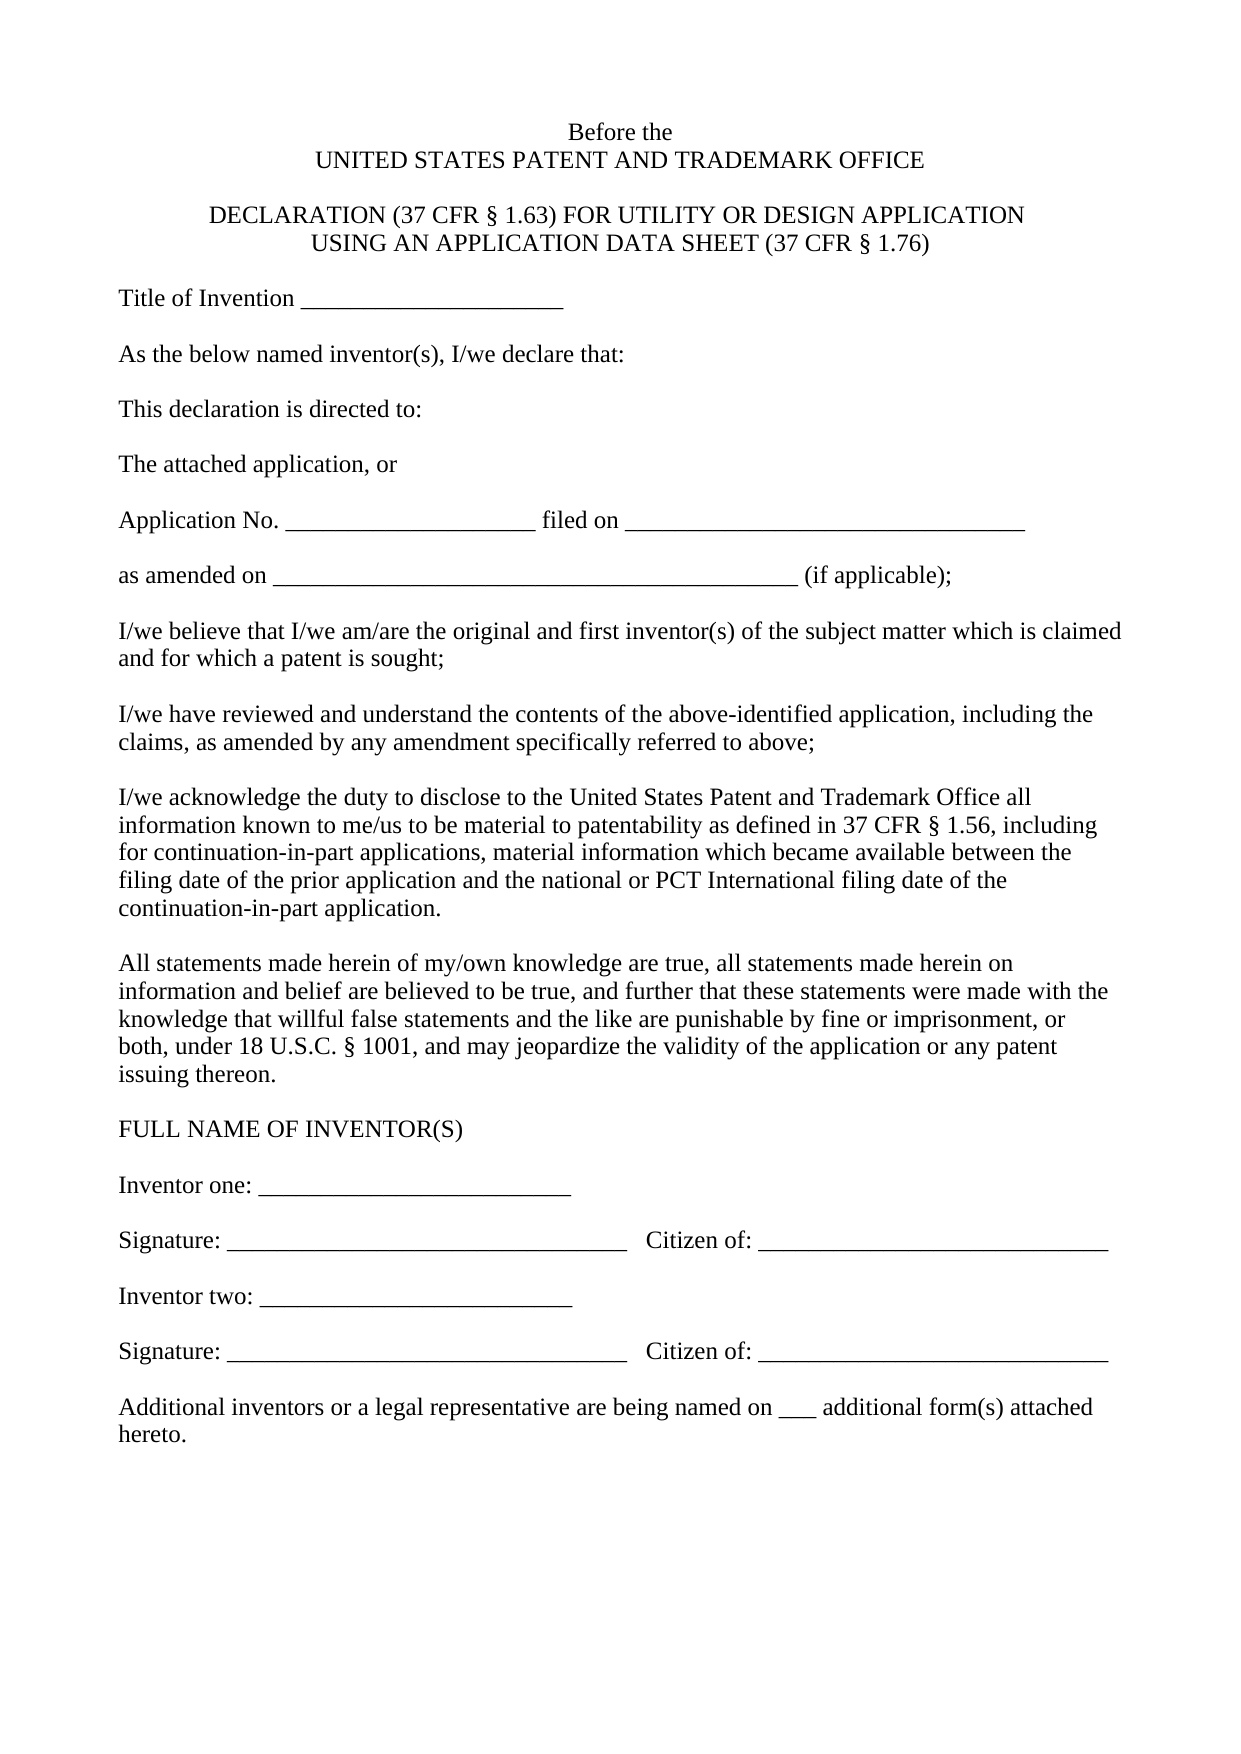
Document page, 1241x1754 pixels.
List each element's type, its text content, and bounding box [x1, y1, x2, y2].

text Signature: ________________________________ Citizen of: ____________________________ [118, 1226, 1122, 1254]
text UNITED STATES PATENT AND TRADEMARK OFFICE [118, 146, 1122, 173]
text Inventor one: _________________________ [118, 1171, 1122, 1199]
text Application No. ____________________ filed on ________________________________ [118, 506, 1122, 534]
text USING AN APPLICATION DATA SHEET (37 CFR § 1.76) [118, 229, 1122, 257]
text Title of Invention _____________________ [118, 284, 1122, 312]
text Before the [118, 118, 1122, 146]
text Inventor two: _________________________ [118, 1282, 1122, 1309]
text I/we acknowledge the duty to disclose to the United States Patent and Trademark Office all information known to me/us to be material to patentability as defined in 37 CFR § 1.56, including for continuation-in-part applications, material information which became available between the filing date of the prior application and the national or PCT International filing date of the continuation-in-part application. [118, 783, 1122, 922]
text As the below named inventor(s), I/we declare that: [118, 340, 1122, 367]
text The attached application, or [118, 451, 1122, 478]
text This declaration is directed to: [118, 395, 1122, 423]
text as amended on __________________________________________ (if applicable); [118, 561, 1122, 589]
text DECLARATION (37 CFR § 1.63) FOR UTILITY OR DESIGN APPLICATION [118, 201, 1122, 229]
text I/we believe that I/we am/are the original and first inventor(s) of the subject matter which is claimed and for which a patent is sought; [118, 617, 1122, 672]
text Signature: ________________________________ Citizen of: ____________________________ [118, 1337, 1122, 1365]
text Additional inventors or a legal representative are being named on ___ additional form(s) attached hereto. [118, 1393, 1122, 1448]
text All statements made herein of my/own knowledge are true, all statements made herein on information and belief are believed to be true, and further that these statements were made with the knowledge that willful false statements and the like are punishable by fine or imprisonment, or both, under 18 U.S.C. § 1001, and may jeopardize the validity of the application or any patent issuing thereon. [118, 949, 1122, 1088]
text FULL NAME OF INVENTOR(S) [118, 1116, 1122, 1143]
text I/we have reviewed and understand the contents of the above-identified application, including the claims, as amended by any amendment specifically referred to above; [118, 700, 1122, 755]
